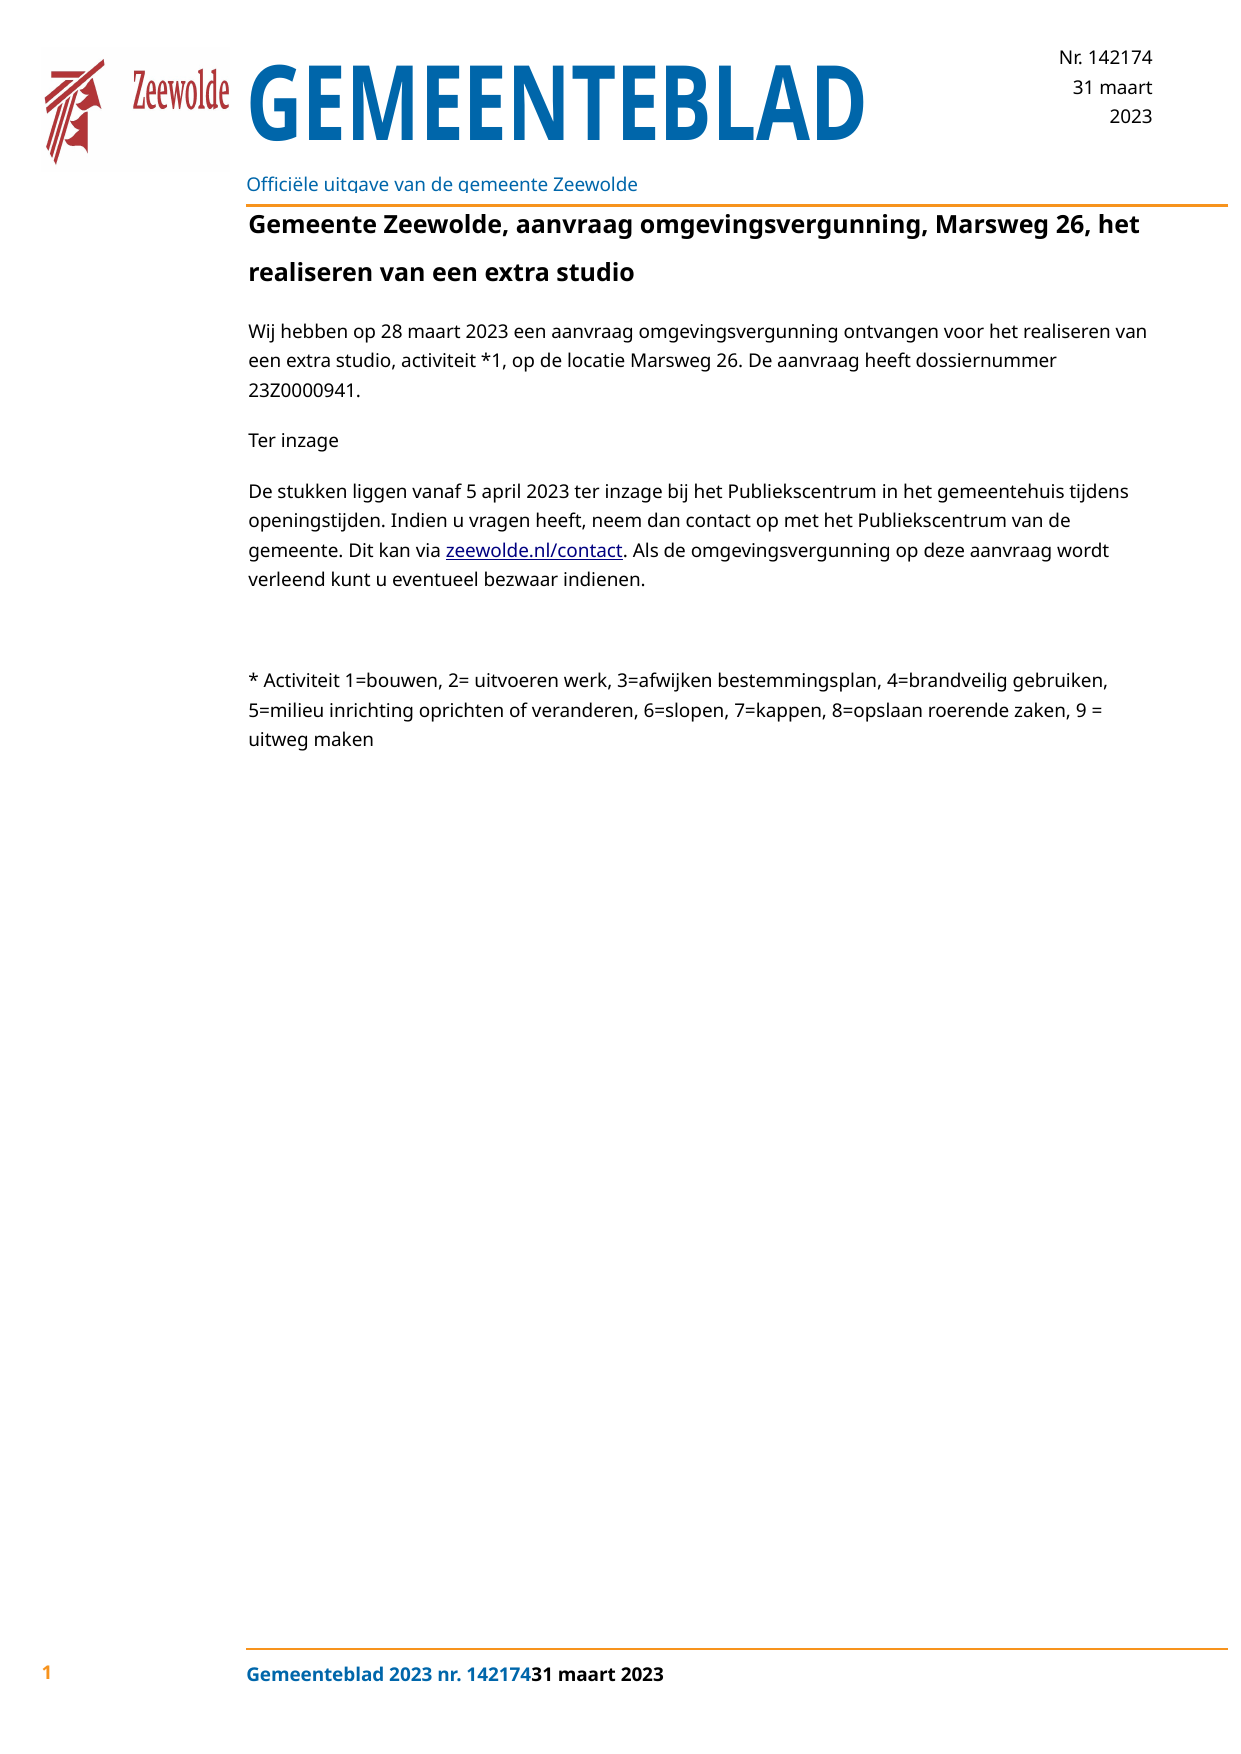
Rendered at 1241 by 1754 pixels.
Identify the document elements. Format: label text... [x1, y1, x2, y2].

text Ter inzage [248, 427, 1152, 453]
picture [41, 47, 231, 172]
text Gemeente Zeewolde, aanvraag omgevingsvergunning, Marsweg 26, het realiseren van een extra studio [248, 207, 1152, 288]
text * Activiteit 1=bouwen, 2= uitvoeren werk, 3=afwijken bestemmingsplan, 4=brandveilig gebruiken, 5=milieu inrichting oprichten of veranderen, 6=slopen, 7=kappen, 8=opslaan roerende zaken, 9 = uitweg maken [248, 667, 1152, 752]
text Wij hebben op 28 maart 2023 een aanvraag omgevingsvergunning ontvangen voor het realiseren van een extra studio, activiteit *1, op de locatie Marsweg 26. De aanvraag heeft dossiernummer 23Z0000941. [248, 318, 1152, 403]
text De stukken liggen vanaf 5 april 2023 ter inzage bij het Publiekscentrum in het gemeentehuis tijdens openingstijden. Indien u vragen heeft, neem dan contact op met het Publiekscentrum van de gemeente. Dit kan via zeewolde.nl/contact. Als de omgevingsvergunning op deze aanvraag wordt verleend kunt u eventueel bezwaar indienen. [248, 478, 1152, 592]
